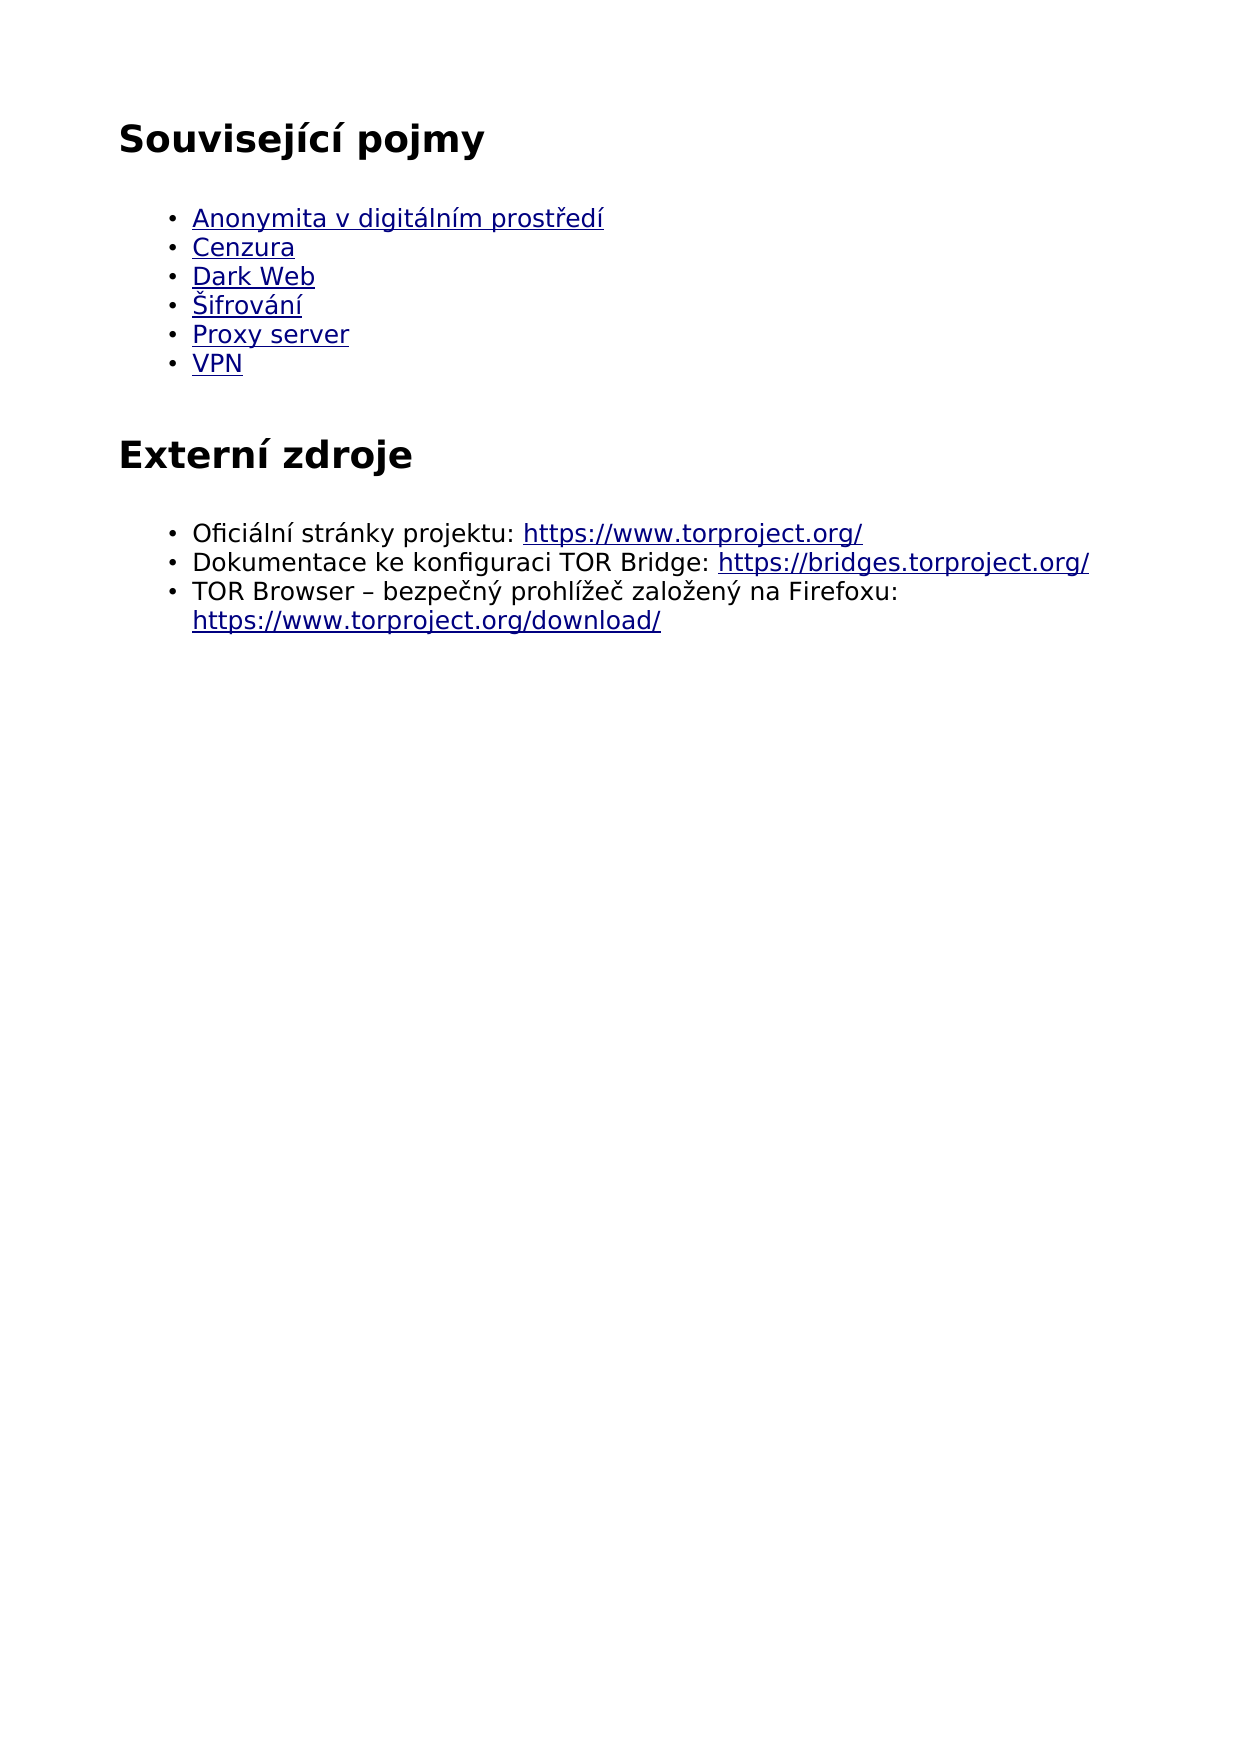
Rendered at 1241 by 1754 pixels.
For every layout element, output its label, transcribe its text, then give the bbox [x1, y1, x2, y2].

list Proxy server [177, 320, 1122, 349]
list Oficiální stránky projektu: https://www.torproject.org/ [177, 519, 1122, 548]
list Šifrování [177, 291, 1122, 320]
list Dokumentace ke konfiguraci TOR Bridge: https://bridges.torproject.org/ [177, 548, 1122, 577]
list Anonymita v digitálním prostředí [177, 204, 1122, 233]
list Cenzura [177, 233, 1122, 262]
subtitle Externí zdroje [118, 433, 1122, 477]
list Dark Web [177, 262, 1122, 291]
subtitle Související pojmy [118, 118, 1122, 162]
list VPN [177, 349, 1122, 379]
list TOR Browser – bezpečný prohlížeč založený na Firefoxu: https://www.torproject.org/download/ [177, 577, 1122, 636]
